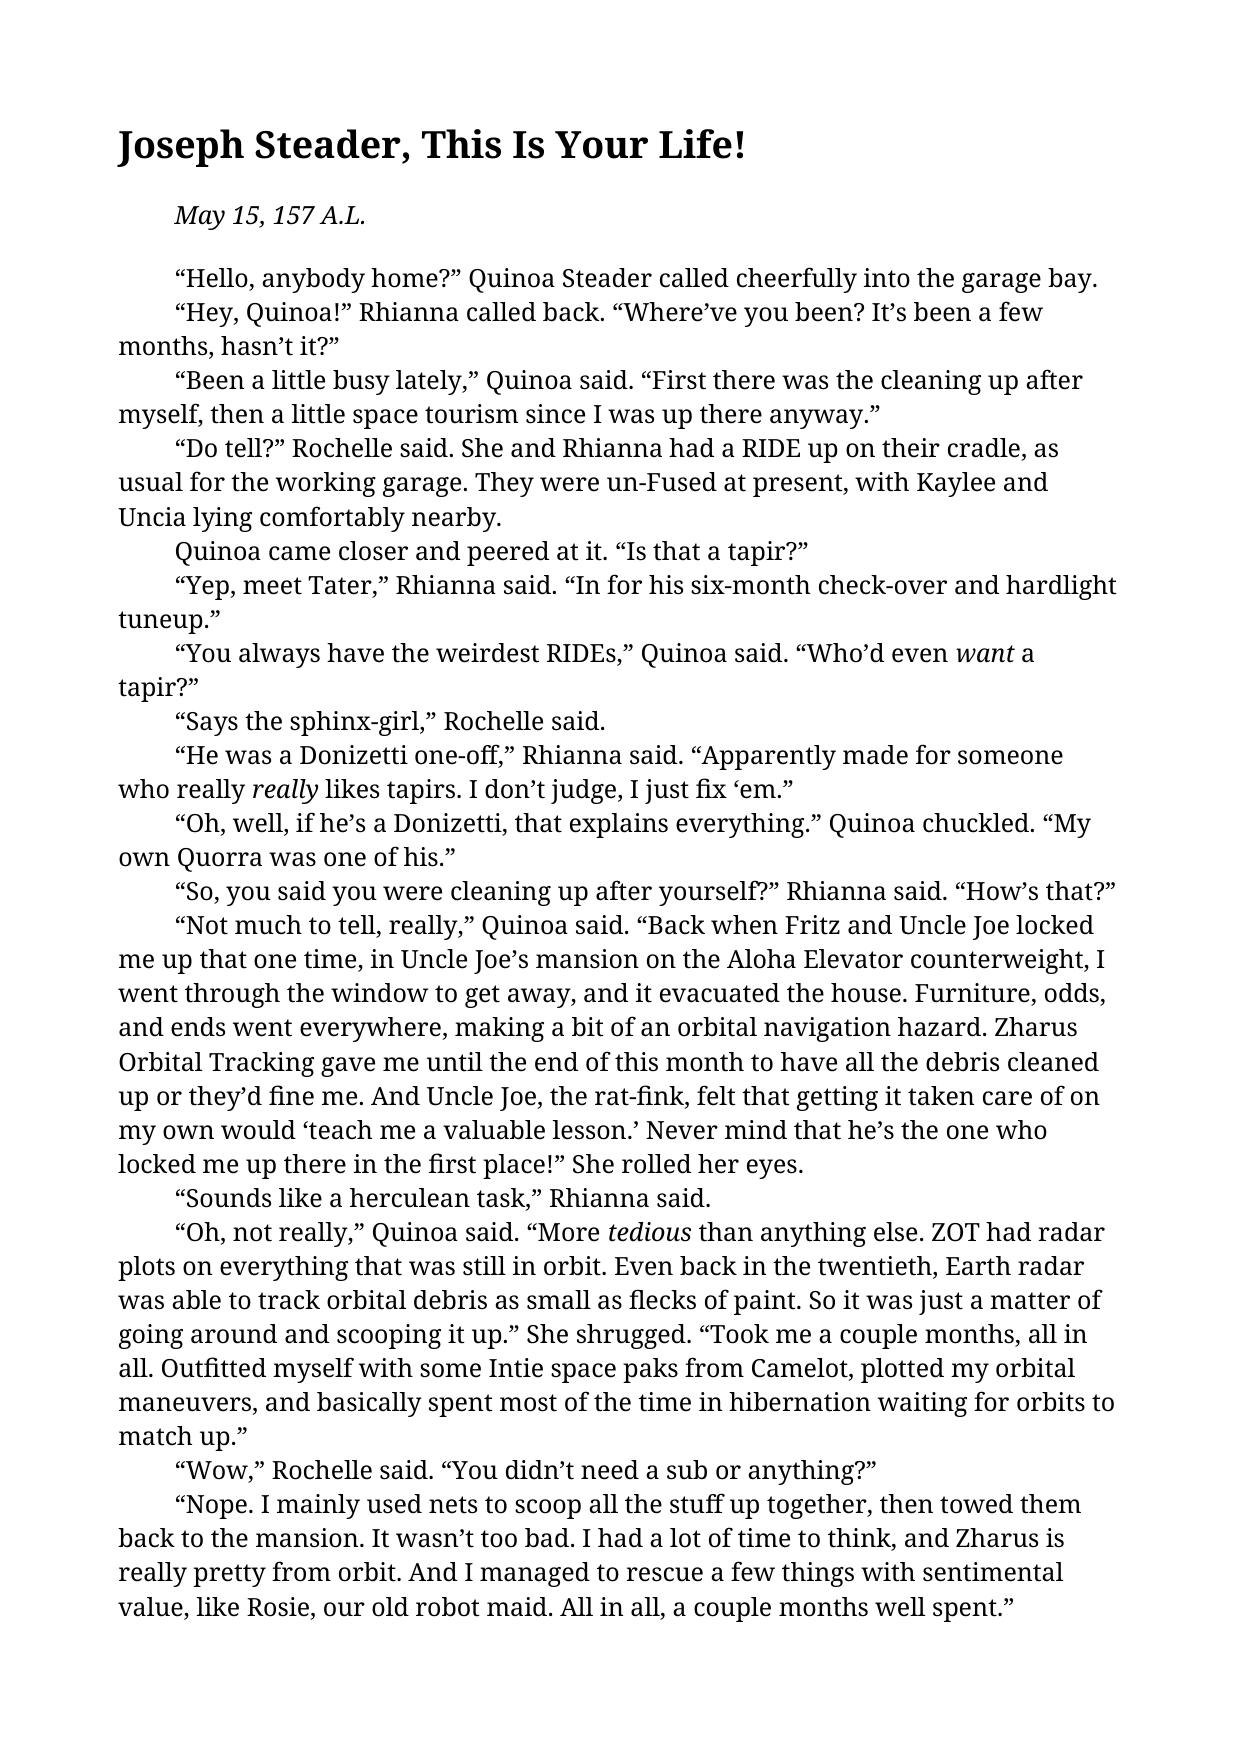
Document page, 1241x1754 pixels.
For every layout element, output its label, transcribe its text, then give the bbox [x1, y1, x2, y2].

text “Oh, not really,” Quinoa said. “More tedious than anything else. ZOT had radar plots on everything that was still in orbit. Even back in the twentieth, Earth radar was able to track orbital debris as small as flecks of paint. So it was just a matter of going around and scooping it up.” She shrugged. “Took me a couple months, all in all. Outfitted myself with some Intie space paks from Camelot, plotted my orbital maneuvers, and basically spent most of the time in hibernation waiting for orbits to match up.” [118, 1214, 1122, 1453]
text “Nope. I mainly used nets to scoop all the stuff up together, then towed them back to the mansion. It wasn’t too bad. I had a lot of time to think, and Zharus is really pretty from orbit. And I managed to rescue a few things with sentimental value, like Rosie, our old robot maid. All in all, a couple months well spent.” [118, 1487, 1122, 1623]
text “Do tell?” Rochelle said. She and Rhianna had a RIDE up on their cradle, as usual for the working garage. They were un-Fused at present, with Kaylee and Uncia lying comfortably nearby. [118, 431, 1122, 533]
text “Hello, anybody home?” Quinoa Steader called cheerfully into the garage bay. [118, 261, 1122, 295]
text Quinoa came closer and peered at it. “Is that a tapir?” [118, 533, 1122, 567]
text “He was a Donizetti one-off,” Rhianna said. “Apparently made for someone who really really likes tapirs. I don’t judge, I just fix ‘em.” [118, 738, 1122, 806]
text “Oh, well, if he’s a Donizetti, that explains everything.” Quinoa chuckled. “My own Quorra was one of his.” [118, 806, 1122, 874]
text “Not much to tell, really,” Quinoa said. “Back when Fritz and Uncle Joe locked me up that one time, in Uncle Joe’s mansion on the Aloha Elevator counterweight, I went through the window to get away, and it evacuated the house. Furniture, odds, and ends went everywhere, making a bit of an orbital navigation hazard. Zharus Orbital Tracking gave me until the end of this month to have all the debris cleaned up or they’d fine me. And Uncle Joe, the rat-fink, felt that getting it taken care of on my own would ‘teach me a valuable lesson.’ Never mind that he’s the one who locked me up there in the first place!” She rolled her eyes. [118, 908, 1122, 1180]
text “Been a little busy lately,” Quinoa said. “First there was the cleaning up after myself, then a little space tourism since I was up there anyway.” [118, 363, 1122, 431]
text “So, you said you were cleaning up after yourself?” Rhianna said. “How’s that?” [118, 874, 1122, 908]
text “Hey, Quinoa!” Rhianna called back. “Where’ve you been? It’s been a few months, hasn’t it?” [118, 295, 1122, 363]
text “Sounds like a herculean task,” Rhianna said. [118, 1180, 1122, 1214]
text “Says the sphinx-girl,” Rochelle said. [118, 703, 1122, 738]
text “Yep, meet Tater,” Rhianna said. “In for his six-month check-over and hardlight tuneup.” [118, 567, 1122, 635]
text “You always have the weirdest RIDEs,” Quinoa said. “Who’d even want a tapir?” [118, 635, 1122, 703]
text “Wow,” Rochelle said. “You didn’t need a sub or anything?” [118, 1453, 1122, 1487]
text Joseph Steader, This Is Your Life! [118, 118, 1122, 169]
text May 15, 157 A.L. [118, 198, 1122, 232]
